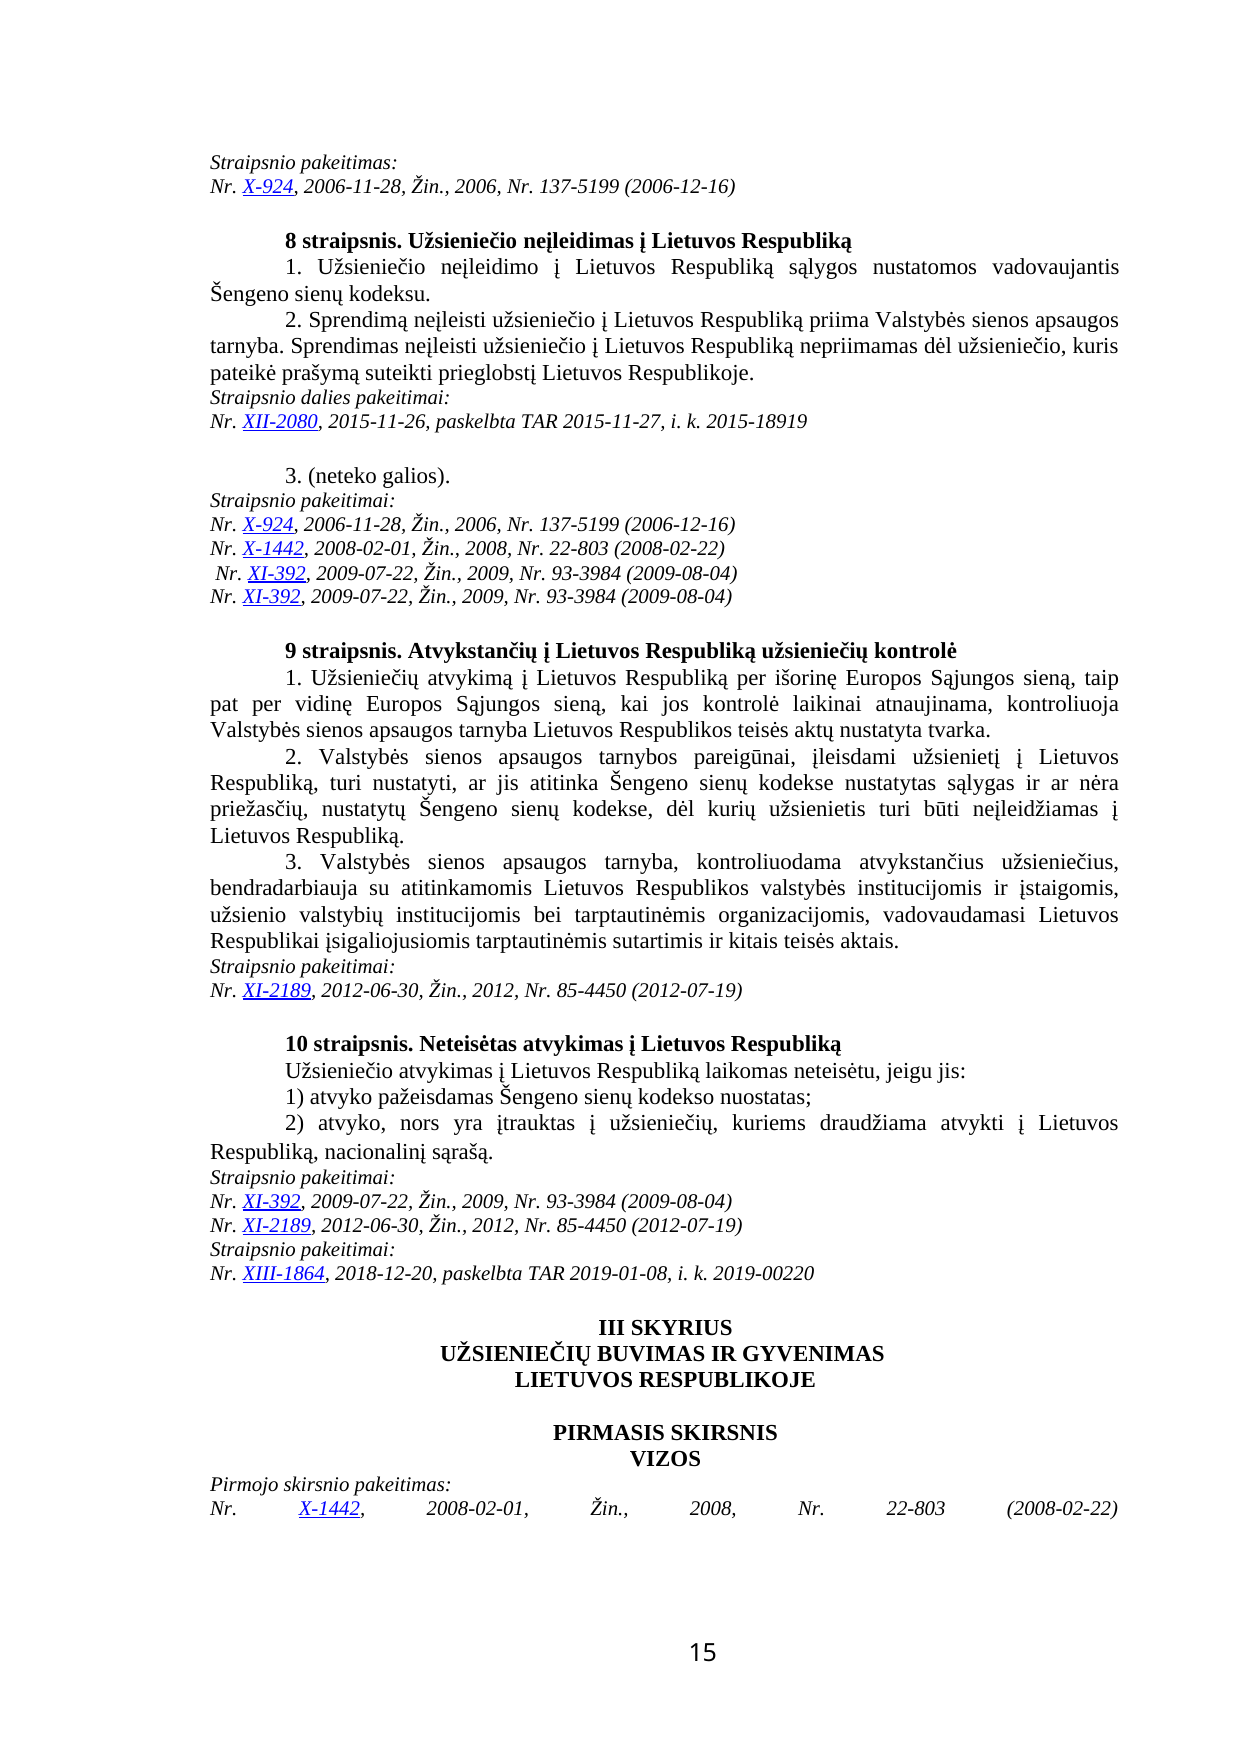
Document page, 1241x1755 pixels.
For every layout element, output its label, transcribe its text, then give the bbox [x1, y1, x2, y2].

text Nr. X-1442, 2008-02-01, Žin., 2008, Nr. 22-803 (2008-02-22) [210, 1496, 1120, 1549]
text 1) atvyko pažeisdamas Šengeno sienų kodekso nuostatas; [210, 1083, 1120, 1109]
text Nr. XI-2189, 2012-06-30, Žin., 2012, Nr. 85-4450 (2012-07-19) [210, 978, 1120, 1002]
text Straipsnio dalies pakeitimai: [210, 385, 1120, 409]
text Nr. X-1442, 2008-02-01, Žin., 2008, Nr. 22-803 (2008-02-22) Nr. XI-392, 2009-07-22, Žin., 2009, Nr. 93-3984 (2009-08-04) [210, 536, 1120, 584]
text 3. Valstybės sienos apsaugos tarnyba, kontroliuodama atvykstančius užsieniečius, bendradarbiauja su atitinkamomis Lietuvos Respublikos valstybės institucijomis ir įstaigomis, užsienio valstybių institucijomis bei tarptautinėmis organizacijomis, vadovaudamasi Lietuvos Respublikai įsigaliojusiomis tarptautinėmis sutartimis ir kitais teisės aktais. [210, 848, 1120, 953]
text Nr. XI-392, 2009-07-22, Žin., 2009, Nr. 93-3984 (2009-08-04) [210, 584, 1120, 608]
text Pirmojo skirsnio pakeitimas: [210, 1472, 1120, 1496]
text Užsieniečio atvykimas į Lietuvos Respubliką laikomas neteisėtu, jeigu jis: [210, 1057, 1120, 1083]
text 3. (neteko galios). [210, 462, 1120, 488]
text 2. Sprendimą neįleisti užsieniečio į Lietuvos Respubliką priima Valstybės sienos apsaugos tarnyba. Sprendimas neįleisti užsieniečio į Lietuvos Respubliką nepriimamas dėl užsieniečio, kuris pateikė prašymą suteikti prieglobstį Lietuvos Respublikoje. [210, 306, 1120, 385]
text PIRMASIS SKIRSNIS [210, 1419, 1120, 1445]
text Nr. XII-2080, 2015-11-26, paskelbta TAR 2015-11-27, i. k. 2015-18919 [210, 409, 1120, 433]
text 1. Užsieniečio neįleidimo į Lietuvos Respubliką sąlygos nustatomos vadovaujantis Šengeno sienų kodeksu. [210, 253, 1120, 306]
text 8 straipsnis. Užsieniečio neįleidimas į Lietuvos Respubliką [210, 227, 1120, 253]
text Straipsnio pakeitimai: [210, 1237, 1120, 1261]
text 10 straipsnis. Neteisėtas atvykimas į Lietuvos Respubliką [210, 1030, 1120, 1057]
text 9 straipsnis. Atvykstančių į Lietuvos Respubliką užsieniečių kontrolė [210, 637, 1120, 664]
text Straipsnio pakeitimai: [210, 488, 1120, 512]
text 1. Užsieniečių atvykimą į Lietuvos Respubliką per išorinę Europos Sąjungos sieną, taip pat per vidinę Europos Sąjungos sieną, kai jos kontrolė laikinai atnaujinama, kontroliuoja Valstybės sienos apsaugos tarnyba Lietuvos Respublikos teisės aktų nustatyta tvarka. [210, 664, 1120, 743]
text Straipsnio pakeitimas: [210, 150, 1120, 174]
text UŽSIENIEČIŲ BUVIMAS IR GYVENIMAS [210, 1340, 1120, 1366]
text Straipsnio pakeitimai: [210, 1164, 1120, 1189]
text Straipsnio pakeitimai: [210, 953, 1120, 978]
text VIZOS [210, 1445, 1120, 1472]
text III SKYRIUS [210, 1314, 1120, 1340]
text Nr. X-924, 2006-11-28, Žin., 2006, Nr. 137-5199 (2006-12-16) [210, 174, 1120, 198]
text Nr. XIII-1864, 2018-12-20, paskelbta TAR 2019-01-08, i. k. 2019-00220 [210, 1261, 1120, 1285]
text Nr. XI-392, 2009-07-22, Žin., 2009, Nr. 93-3984 (2009-08-04) [210, 1189, 1120, 1213]
text Nr. XI-2189, 2012-06-30, Žin., 2012, Nr. 85-4450 (2012-07-19) [210, 1213, 1120, 1237]
text LIETUVOS RESPUBLIKOJE [210, 1366, 1120, 1393]
text 2) atvyko, nors yra įtrauktas į užsieniečių, kuriems draudžiama atvykti į Lietuvos Respubliką, nacionalinį sąrašą. [210, 1109, 1120, 1164]
text Nr. X-924, 2006-11-28, Žin., 2006, Nr. 137-5199 (2006-12-16) [210, 512, 1120, 536]
text 2. Valstybės sienos apsaugos tarnybos pareigūnai, įleisdami užsienietį į Lietuvos Respubliką, turi nustatyti, ar jis atitinka Šengeno sienų kodekse nustatytas sąlygas ir ar nėra priežasčių, nustatytų Šengeno sienų kodekse, dėl kurių užsienietis turi būti neįleidžiamas į Lietuvos Respubliką. [210, 743, 1120, 848]
